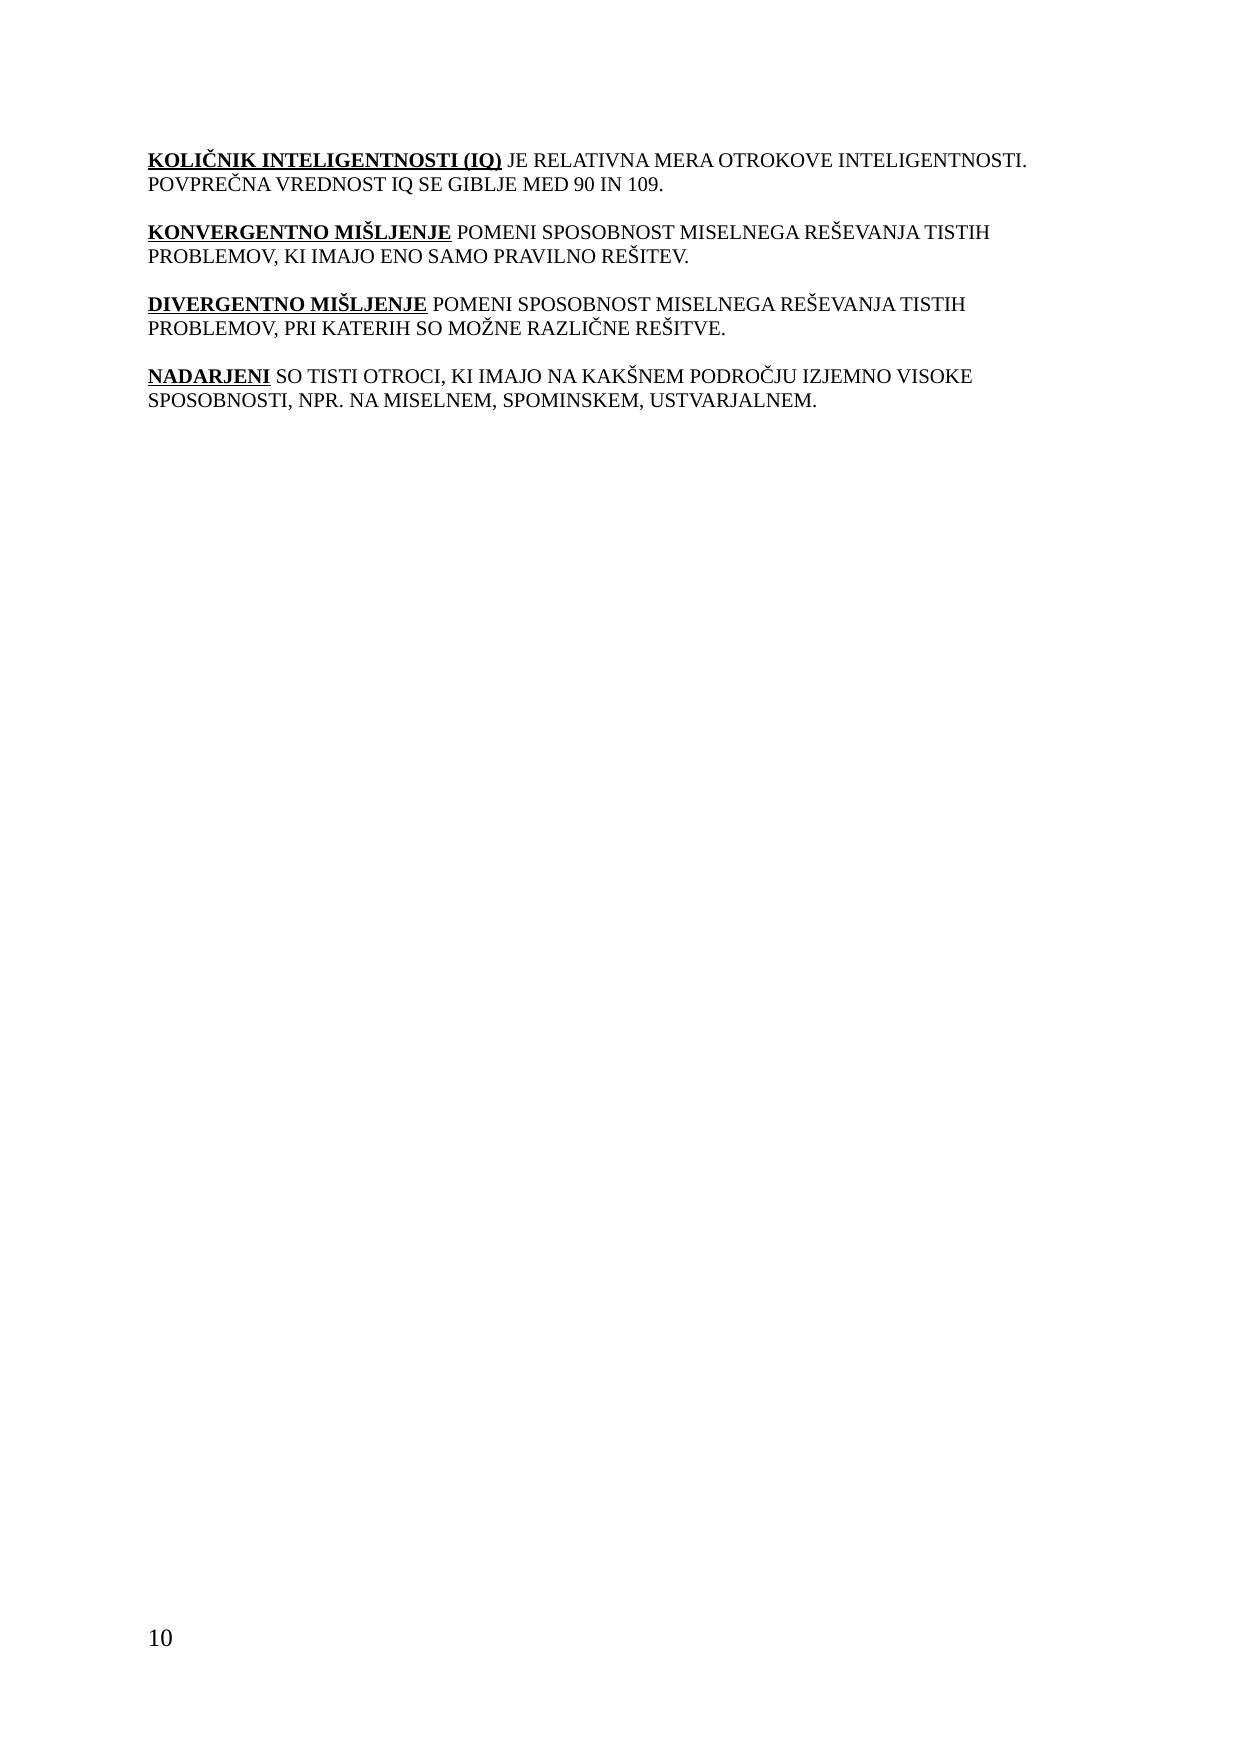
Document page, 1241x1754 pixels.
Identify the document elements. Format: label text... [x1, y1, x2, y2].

text KONVERGENTNO MIŠLJENJE POMENI SPOSOBNOST MISELNEGA REŠEVANJA TISTIH PROBLEMOV, KI IMAJO ENO SAMO PRAVILNO REŠITEV. [148, 220, 1093, 268]
text KOLIČNIK INTELIGENTNOSTI (IQ) JE RELATIVNA MERA OTROKOVE INTELIGENTNOSTI. POVPREČNA VREDNOST IQ SE GIBLJE MED 90 IN 109. [148, 148, 1093, 196]
text DIVERGENTNO MIŠLJENJE POMENI SPOSOBNOST MISELNEGA REŠEVANJA TISTIH PROBLEMOV, PRI KATERIH SO MOŽNE RAZLIČNE REŠITVE. [148, 292, 1093, 340]
text NADARJENI SO TISTI OTROCI, KI IMAJO NA KAKŠNEM PODROČJU IZJEMNO VISOKE SPOSOBNOSTI, NPR. NA MISELNEM, SPOMINSKEM, USTVARJALNEM. [148, 364, 1093, 412]
